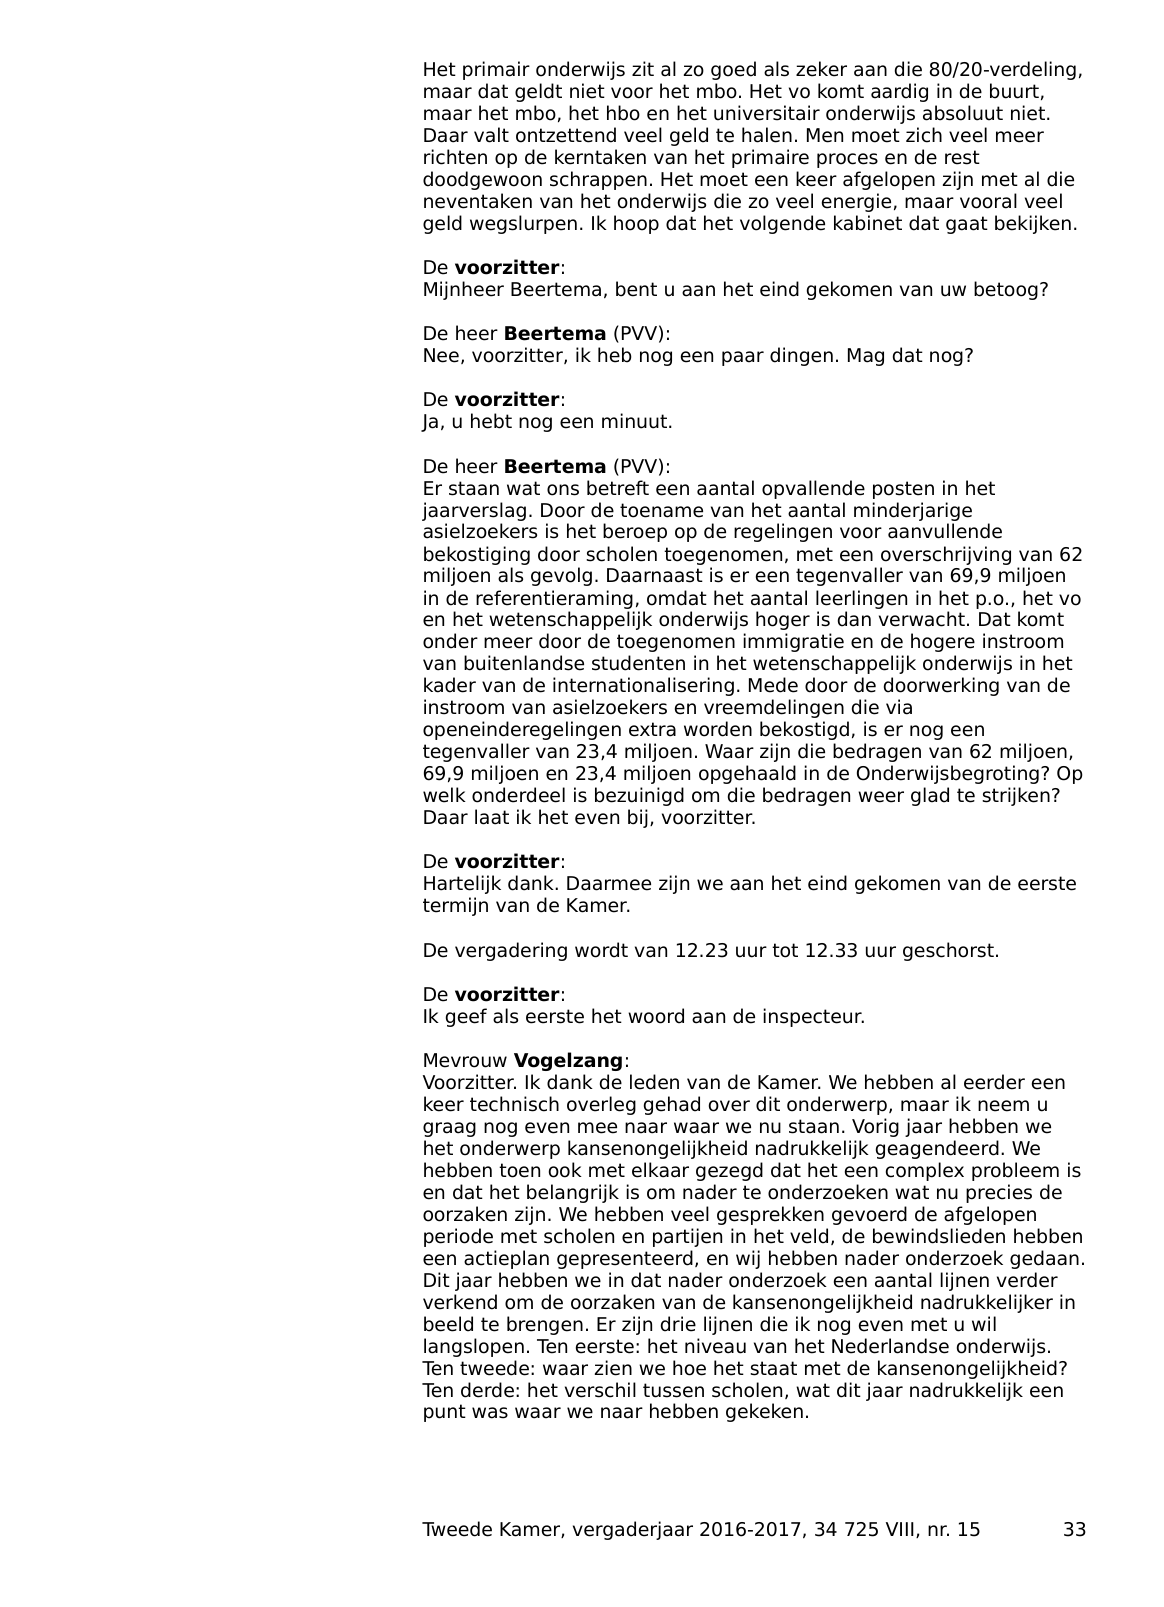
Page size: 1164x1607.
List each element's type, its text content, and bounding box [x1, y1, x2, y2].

text Hartelijk dank. Daarmee zijn we aan het eind gekomen van de eerste termijn van de Kamer. [422, 873, 1087, 917]
text De voorzitter: [422, 984, 1087, 1006]
text Daar laat ik het even bij, voorzitter. [422, 807, 1087, 829]
text De heer Beertema (PVV): [422, 456, 1087, 477]
text Ja, u hebt nog een minuut. [422, 411, 1087, 433]
text Ik geef als eerste het woord aan de inspecteur. [422, 1006, 1087, 1028]
text De heer Beertema (PVV): [422, 323, 1087, 345]
text Er staan wat ons betreft een aantal opvallende posten in het jaarverslag. Door de toename van het aantal minderjarige asielzoekers is het beroep op de regelingen voor aanvullende bekostiging door scholen toegenomen, met een overschrijving van 62 miljoen als gevolg. Daarnaast is er een tegenvaller van 69,9 miljoen in de referentieraming, omdat het aantal leerlingen in het p.o., het vo en het wetenschappelijk onderwijs hoger is dan verwacht. Dat komt onder meer door de toegenomen immigratie en de hogere instroom van buitenlandse studenten in het wetenschappelijk onderwijs in het kader van de internationalisering. Mede door de doorwerking van de instroom van asielzoekers en vreemdelingen die via openeinderegelingen extra worden bekostigd, is er nog een tegenvaller van 23,4 miljoen. Waar zijn die bedragen van 62 miljoen, 69,9 miljoen en 23,4 miljoen opgehaald in de Onderwijsbegroting? Op welk onderdeel is bezuinigd om die bedragen weer glad te strijken? [422, 477, 1087, 807]
text Mijnheer Beertema, bent u aan het eind gekomen van uw betoog? [422, 279, 1087, 301]
text Voorzitter. Ik dank de leden van de Kamer. We hebben al eerder een keer technisch overleg gehad over dit onderwerp, maar ik neem u graag nog even mee naar waar we nu staan. Vorig jaar hebben we het onderwerp kansenongelijkheid nadrukkelijk geagendeerd. We hebben toen ook met elkaar gezegd dat het een complex probleem is en dat het belangrijk is om nader te onderzoeken wat nu precies de oorzaken zijn. We hebben veel gesprekken gevoerd de afgelopen periode met scholen en partijen in het veld, de bewindslieden hebben een actieplan gepresenteerd, en wij hebben nader onderzoek gedaan. Dit jaar hebben we in dat nader onderzoek een aantal lijnen verder verkend om de oorzaken van de kansenongelijkheid nadrukkelijker in beeld te brengen. Er zijn drie lijnen die ik nog even met u wil langslopen. Ten eerste: het niveau van het Nederlandse onderwijs. Ten tweede: waar zien we hoe het staat met de kansenongelijkheid? Ten derde: het verschil tussen scholen, wat dit jaar nadrukkelijk een punt was waar we naar hebben gekeken. [422, 1072, 1087, 1423]
text De voorzitter: [422, 851, 1087, 873]
text De voorzitter: [422, 257, 1087, 279]
text Nee, voorzitter, ik heb nog een paar dingen. Mag dat nog? [422, 345, 1087, 367]
text Het primair onderwijs zit al zo goed als zeker aan die 80/20-verdeling, maar dat geldt niet voor het mbo. Het vo komt aardig in de buurt, maar het mbo, het hbo en het universitair onderwijs absoluut niet. Daar valt ontzettend veel geld te halen. Men moet zich veel meer richten op de kerntaken van het primaire proces en de rest doodgewoon schrappen. Het moet een keer afgelopen zijn met al die neventaken van het onderwijs die zo veel energie, maar vooral veel geld wegslurpen. Ik hoop dat het volgende kabinet dat gaat bekijken. [422, 59, 1087, 235]
text Mevrouw Vogelzang: [422, 1050, 1087, 1072]
text De vergadering wordt van 12.23 uur tot 12.33 uur geschorst. [422, 939, 1087, 961]
text De voorzitter: [422, 389, 1087, 411]
